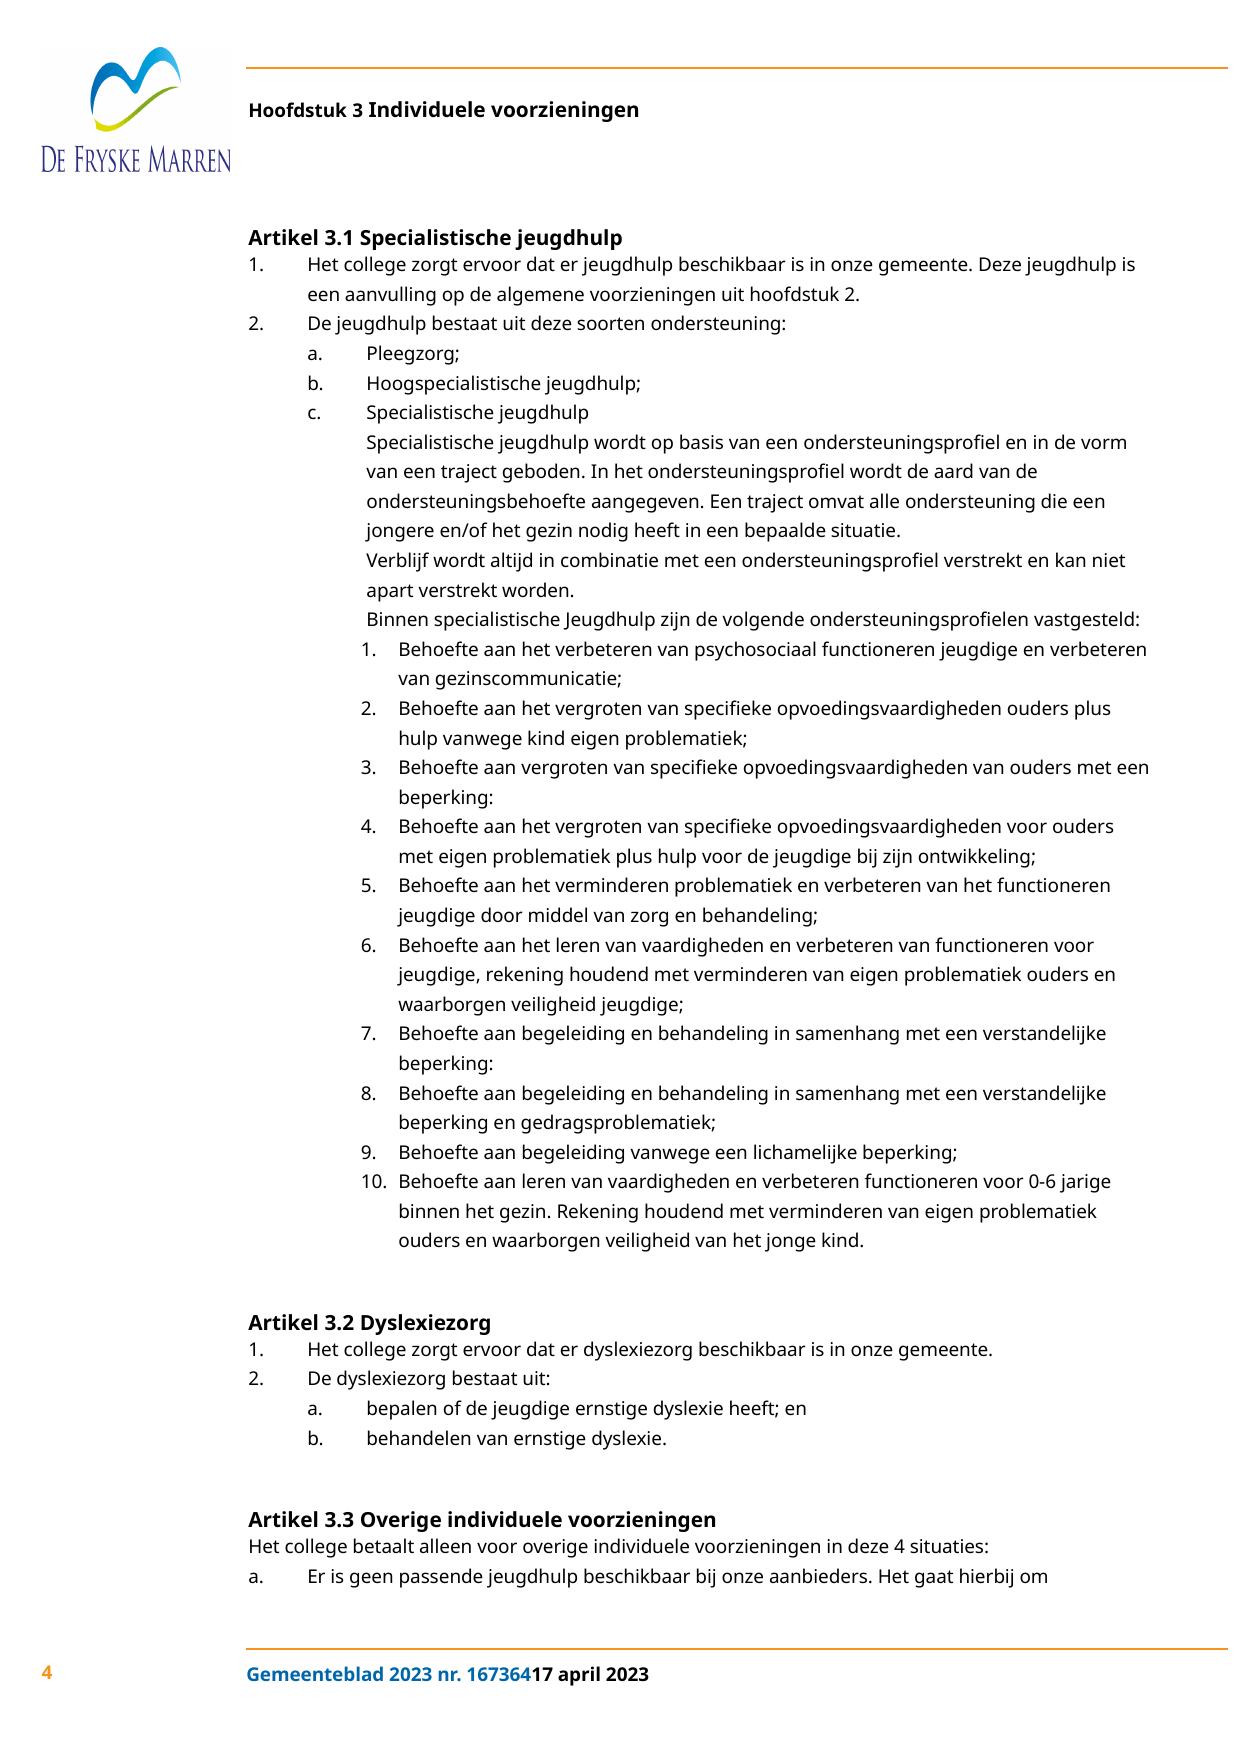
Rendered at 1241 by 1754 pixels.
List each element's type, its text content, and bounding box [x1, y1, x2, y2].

list Behoefte aan het vergroten van specifieke opvoedingsvaardigheden ouders plus hulp vanwege kind eigen problematiek; [361, 695, 1152, 750]
list Behoefte aan begeleiding en behandeling in samenhang met een verstandelijke beperking en gedragsproblematiek; [361, 1080, 1152, 1135]
picture [41, 47, 231, 172]
list Behoefte aan begeleiding vanwege een lichamelijke beperking; [361, 1139, 1152, 1164]
list Behoefte aan begeleiding en behandeling in samenhang met een verstandelijke beperking: [361, 1021, 1152, 1076]
list De dyslexiezorg bestaat uit: [248, 1366, 1152, 1391]
text Artikel 3.3 Overige individuele voorzieningen [248, 1505, 1152, 1533]
list Binnen specialistische Jeugdhulp zijn de volgende ondersteuningsprofielen vastgesteld: [307, 606, 1152, 632]
list Er is geen passende jeugdhulp beschikbaar bij onze aanbieders. Het gaat hierbij om [248, 1563, 1152, 1588]
list Hoogspecialistische jeugdhulp; [307, 370, 1152, 395]
list Behoefte aan het verminderen problematiek en verbeteren van het functioneren jeugdige door middel van zorg en behandeling; [361, 873, 1152, 928]
list Het college zorgt ervoor dat er dyslexiezorg beschikbaar is in onze gemeente. [248, 1336, 1152, 1362]
text Artikel 3.2 Dyslexiezorg [248, 1308, 1152, 1336]
list Specialistische jeugdhulp wordt op basis van een ondersteuningsprofiel en in de vorm van een traject geboden. In het ondersteuningsprofiel wordt de aard van de ondersteuningsbehoefte aangegeven. Een traject omvat alle ondersteuning die een jongere en/of het gezin nodig heeft in een bepaalde situatie. [307, 429, 1152, 543]
list Behoefte aan het vergroten van specifieke opvoedingsvaardigheden voor ouders met eigen problematiek plus hulp voor de jeugdige bij zijn ontwikkeling; [361, 813, 1152, 869]
text Het college betaalt alleen voor overige individuele voorzieningen in deze 4 situaties: [248, 1533, 1152, 1559]
list Behoefte aan het verbeteren van psychosociaal functioneren jeugdige en verbeteren van gezinscommunicatie; [361, 636, 1152, 691]
list Behoefte aan leren van vaardigheden en verbeteren functioneren voor 0-6 jarige binnen het gezin. Rekening houdend met verminderen van eigen problematiek ouders en waarborgen veiligheid van het jonge kind. [361, 1168, 1152, 1253]
list Behoefte aan het leren van vaardigheden en verbeteren van functioneren voor jeugdige, rekening houdend met verminderen van eigen problematiek ouders en waarborgen veiligheid jeugdige; [361, 932, 1152, 1017]
list De jeugdhulp bestaat uit deze soorten ondersteuning: [248, 311, 1152, 336]
list Specialistische jeugdhulp [307, 399, 1152, 425]
text Hoofdstuk 3 Individuele voorzieningen [248, 95, 1152, 123]
list Het college zorgt ervoor dat er jeugdhulp beschikbaar is in onze gemeente. Deze jeugdhulp is een aanvulling op de algemene voorzieningen uit hoofdstuk 2. [248, 251, 1152, 307]
list Verblijf wordt altijd in combinatie met een ondersteuningsprofiel verstrekt en kan niet apart verstrekt worden. [307, 547, 1152, 602]
list bepalen of de jeugdige ernstige dyslexie heeft; en [307, 1395, 1152, 1421]
list Pleegzorg; [307, 340, 1152, 366]
list behandelen van ernstige dyslexie. [307, 1425, 1152, 1451]
text Artikel 3.1 Specialistische jeugdhulp [248, 223, 1152, 251]
list Behoefte aan vergroten van specifieke opvoedingsvaardigheden van ouders met een beperking: [361, 754, 1152, 809]
